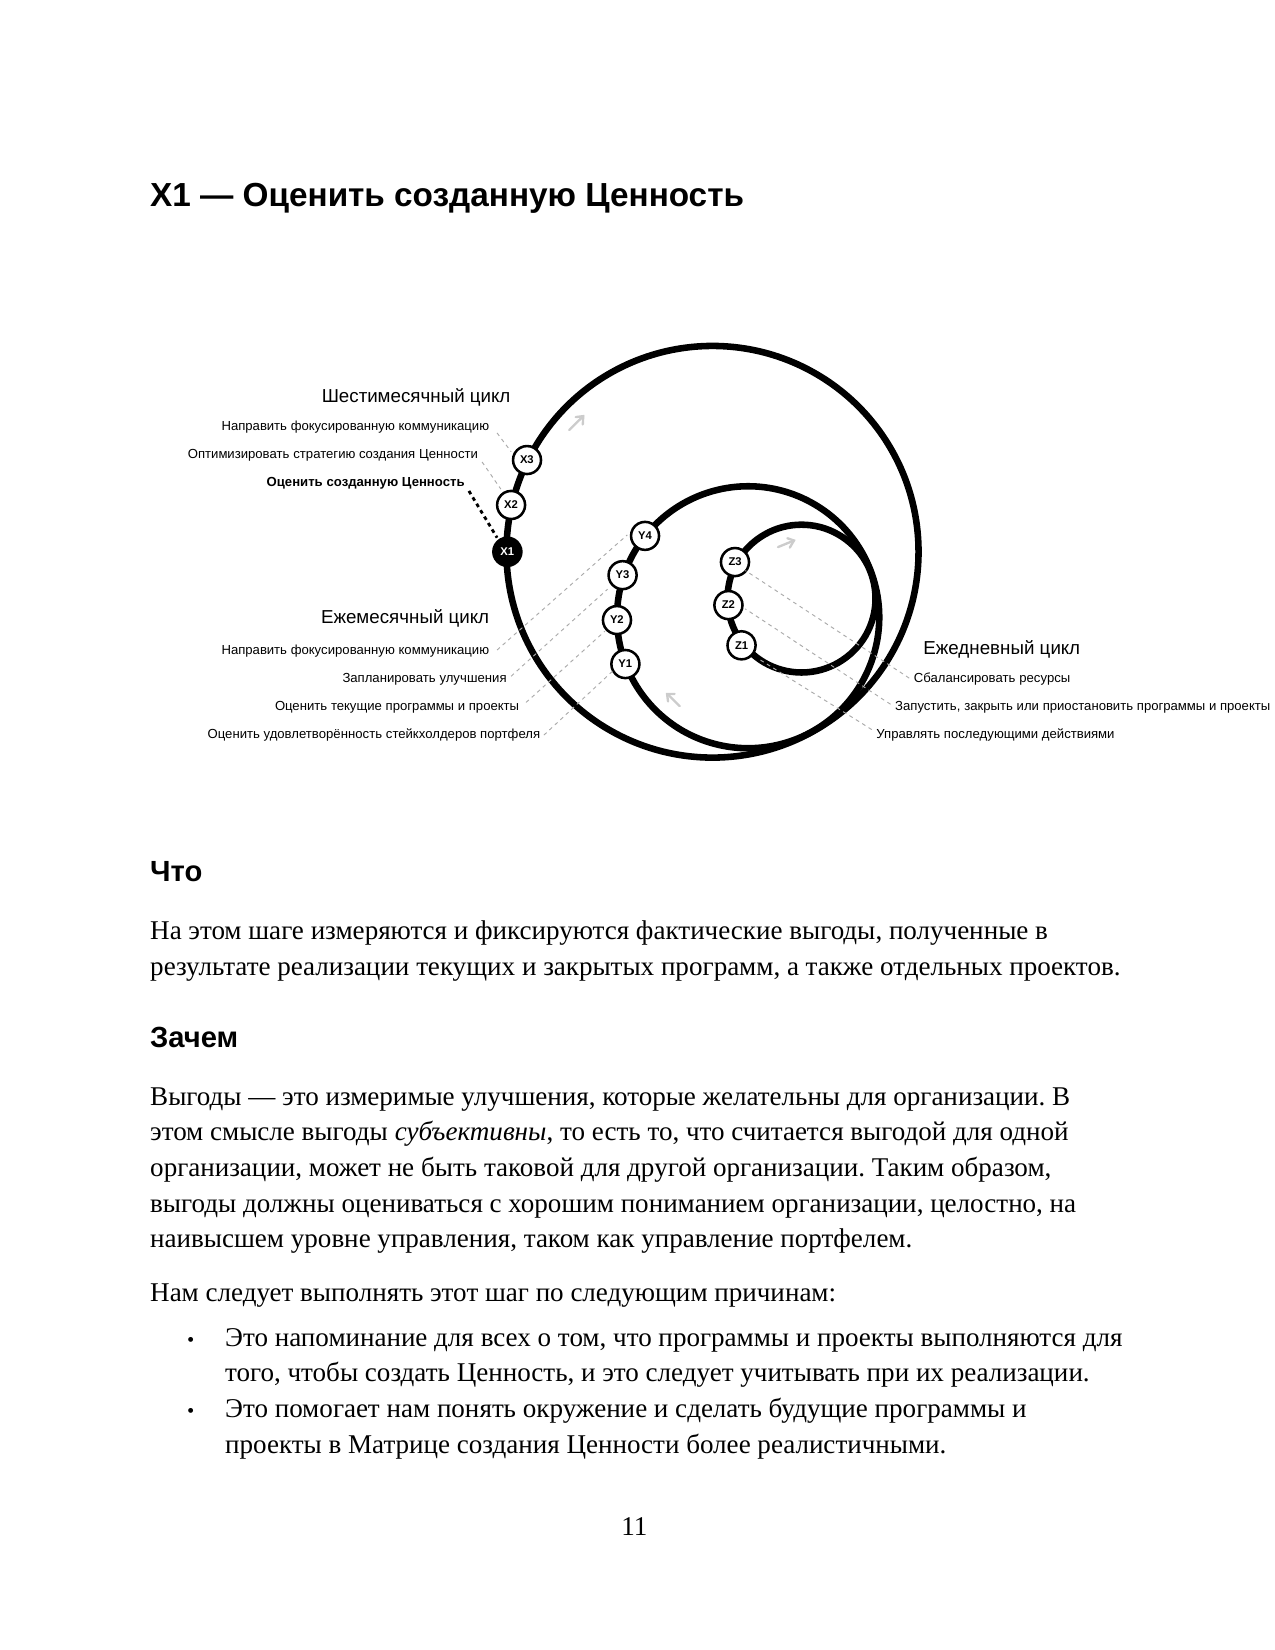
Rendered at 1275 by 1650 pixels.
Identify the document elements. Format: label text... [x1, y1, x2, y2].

text Нам следует выполнять этот шаг по следующим причинам: [150, 1276, 1125, 1307]
subtitle Зачем [150, 1019, 1125, 1053]
list Это напоминание для всех о том, что программы и проекты выполняются для того, чтобы создать Ценность, и это следует учитывать при их реализации. [187, 1321, 1125, 1388]
subtitle X1 — Оценить созданную Ценность [150, 175, 1125, 213]
subtitle Что [150, 854, 1125, 888]
list Это помогает нам понять окружение и сделать будущие программы и проекты в Матрице создания Ценности более реалистичными. [187, 1392, 1125, 1459]
text Выгоды — это измеримые улучшения, которые желательны для организации. В этом смысле выгоды субъективны, то есть то, что считается выгодой для одной организации, может не быть таковой для другой организации. Таким образом, выгоды должны оцениваться с хорошим пониманием организации, целостно, на наивысшем уровне управления, таком как управление портфелем. [150, 1079, 1125, 1254]
text На этом шаге измеряются и фиксируются фактические выгоды, полученные в результате реализации текущих и закрытых программ, а также отдельных проектов. [150, 914, 1125, 981]
